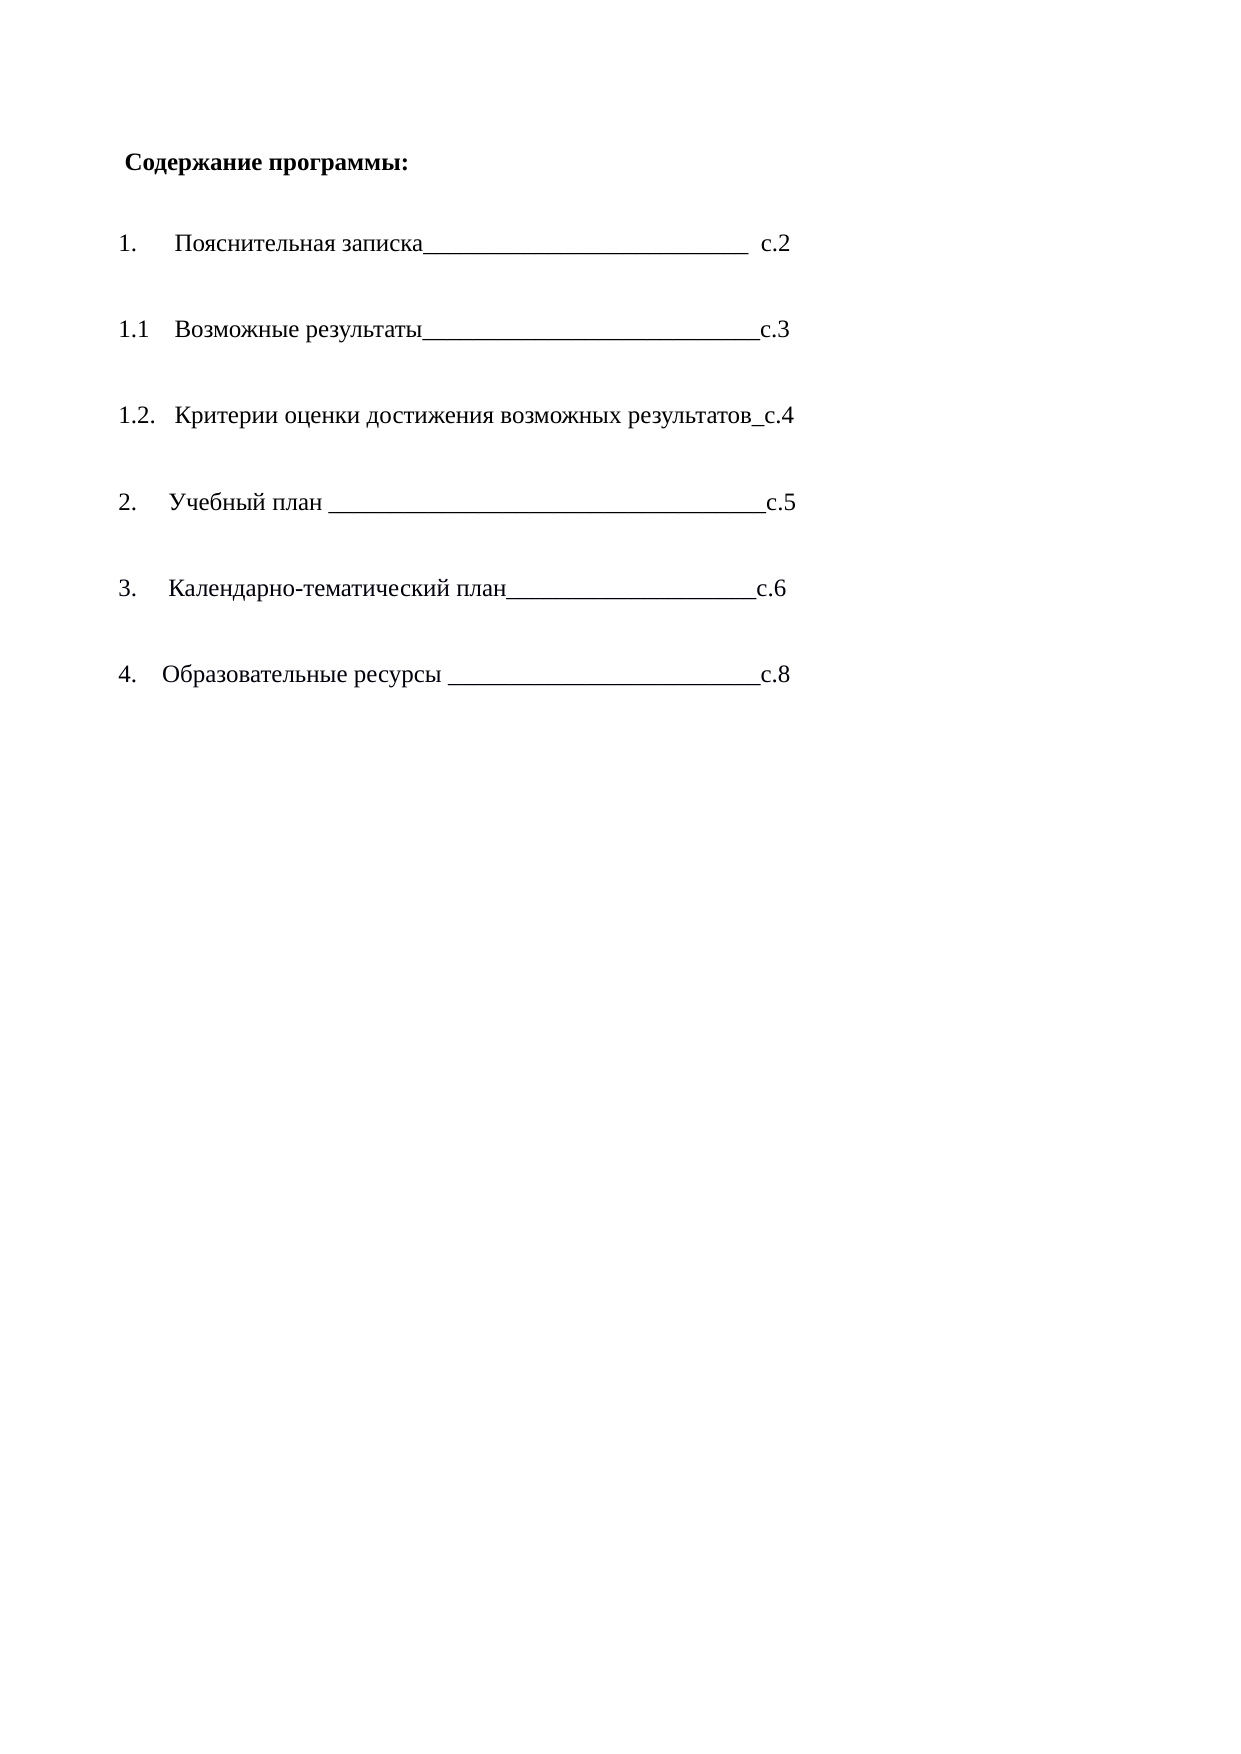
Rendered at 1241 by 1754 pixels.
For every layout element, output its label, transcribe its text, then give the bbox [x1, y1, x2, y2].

text 1.1 Возможные результаты___________________________с.3 [118, 314, 1122, 343]
text 2. Учебный план ___________________________________с.5 [118, 487, 1122, 515]
text 1.2. Критерии оценки достижения возможных результатов_с.4 [118, 400, 1122, 429]
text Содержание программы: [118, 147, 1122, 176]
text 1. Пояснительная записка__________________________ с.2 [118, 228, 1122, 257]
text 3. Календарно-тематический план____________________с.6 [118, 573, 1122, 602]
text 4. Образовательные ресурсы _________________________с.8 [118, 659, 1122, 688]
